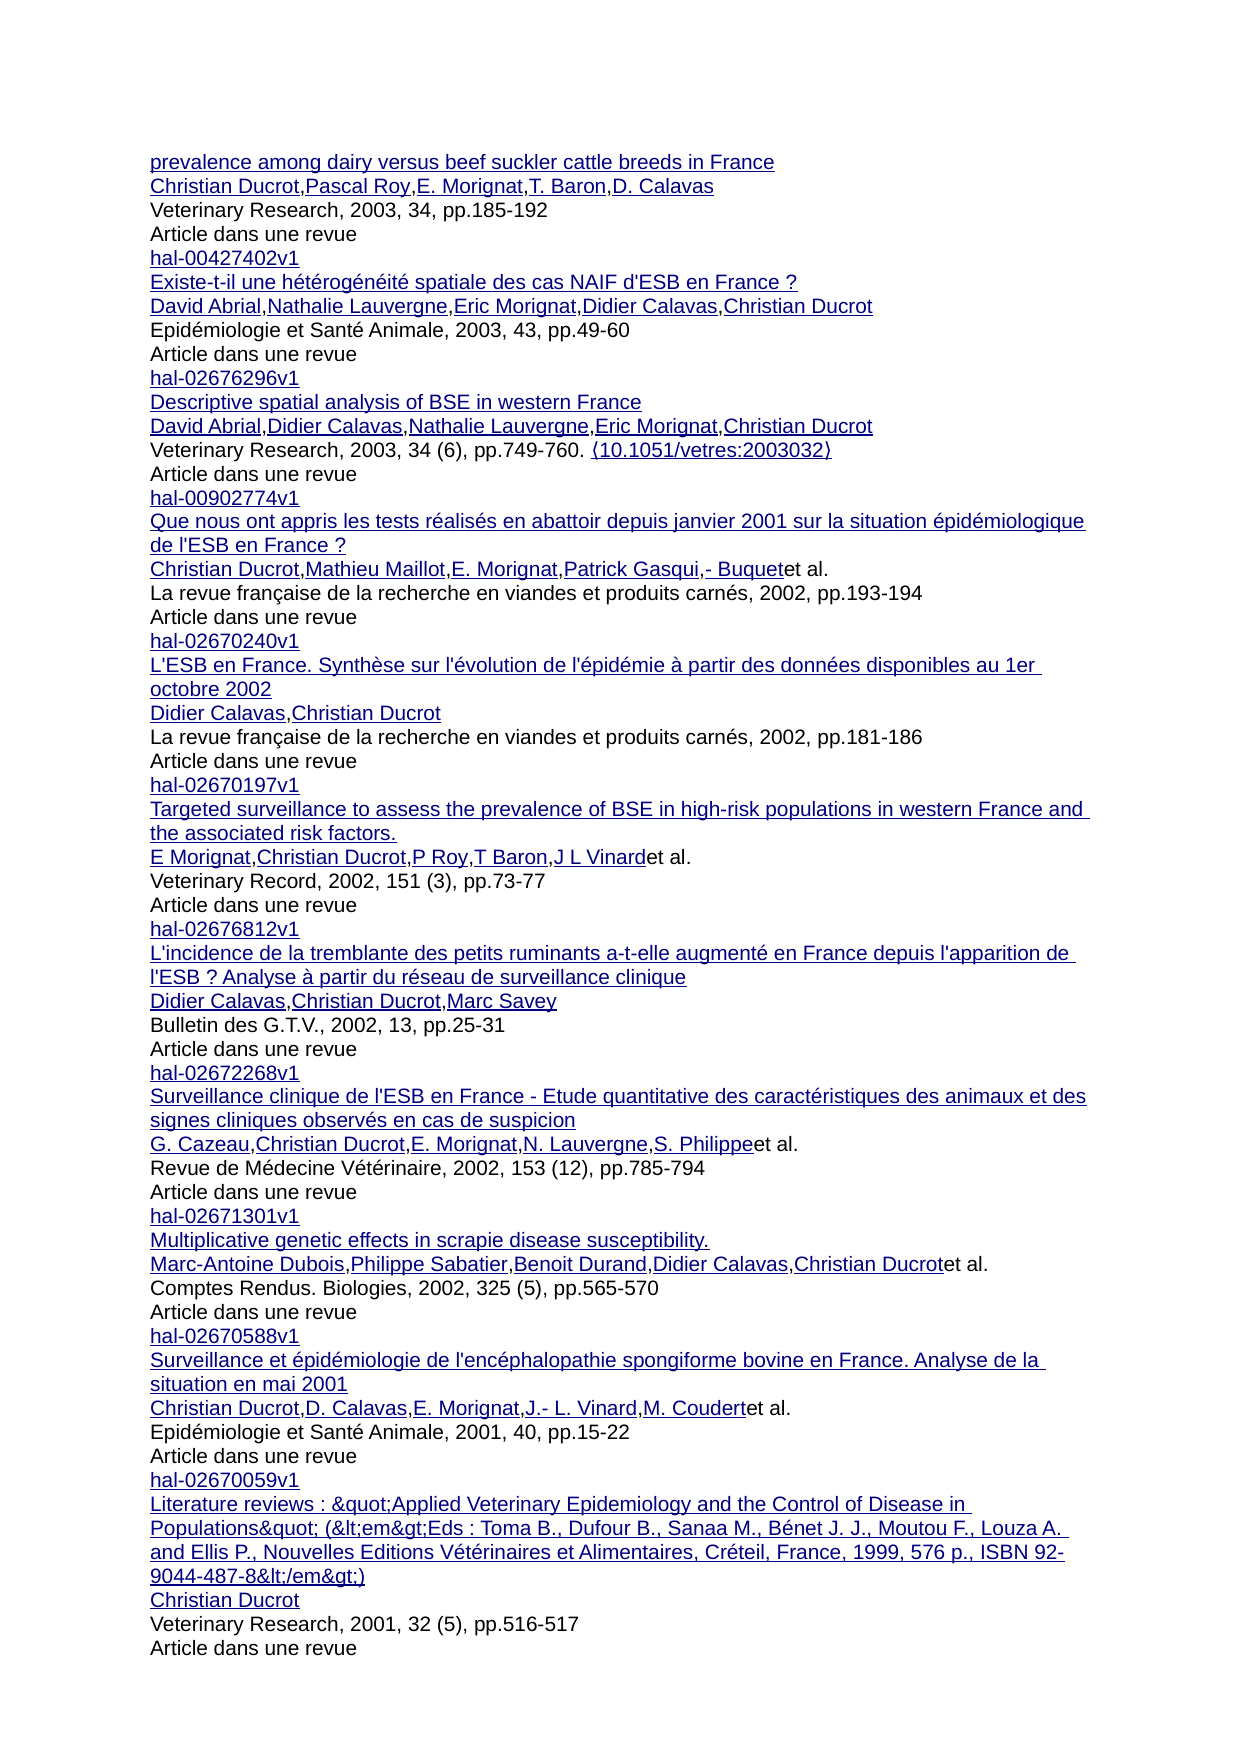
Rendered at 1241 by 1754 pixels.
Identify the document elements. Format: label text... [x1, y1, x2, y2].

table_cell Surveillance et épidémiologie de l'encéphalopathie spongiforme bovine en France. Analyse de la situation en mai 2001 Christian Ducrot,D. Calavas,E. Morignat,J.- L. Vinard,M. Coudertet al. Epidémiologie et Santé Animale, 2001, 40, pp.15-22 Article dans une revue hal-02670059v1 [150, 1348, 1090, 1492]
table_cell L'incidence de la tremblante des petits ruminants a-t-elle augmenté en France depuis l'apparition de l'ESB ? Analyse à partir du réseau de surveillance clinique Didier Calavas,Christian Ducrot,Marc Savey Bulletin des G.T.V., 2002, 13, pp.25-31 Article dans une revue hal-02672268v1 [150, 941, 1090, 1084]
table_cell L'ESB en France. Synthèse sur l'évolution de l'épidémie à partir des données disponibles au 1er octobre 2002 Didier Calavas,Christian Ducrot La revue française de la recherche en viandes et produits carnés, 2002, pp.181-186 Article dans une revue hal-02670197v1 [150, 653, 1090, 797]
table_cell the associated risk factors. E Morignat,Christian Ducrot,P Roy,T Baron,J L Vinardet al. Veterinary Record, 2002, 151 (3), pp.73-77 Article dans une revue hal-02676812v1 [150, 819, 1090, 941]
table_cell Surveillance clinique de l'ESB en France - Etude quantitative des caractéristiques des animaux et des signes cliniques observés en cas de suspicion G. Cazeau,Christian Ducrot,E. Morignat,N. Lauvergne,S. Philippeet al. Revue de Médecine Vétérinaire, 2002, 153 (12), pp.785-794 Article dans une revue hal-02671301v1 [150, 1084, 1090, 1228]
table_cell Que nous ont appris les tests réalisés en abattoir depuis janvier 2001 sur la situation épidémiologique de l'ESB en France ? Christian Ducrot,Mathieu Maillot,E. Morignat,Patrick Gasqui,- Buquetet al. La revue française de la recherche en viandes et produits carnés, 2002, pp.193-194 Article dans une revue hal-02670240v1 [150, 509, 1090, 653]
table_cell Multiplicative genetic effects in scrapie disease susceptibility. Marc-Antoine Dubois,Philippe Sabatier,Benoit Durand,Didier Calavas,Christian Ducrotet al. Comptes Rendus. Biologies, 2002, 325 (5), pp.565-570 Article dans une revue hal-02670588v1 [150, 1228, 1090, 1348]
table_cell Existe-t-il une hétérogénéité spatiale des cas NAIF d'ESB en France ? David Abrial,Nathalie Lauvergne,Eric Morignat,Didier Calavas,Christian Ducrot Epidémiologie et Santé Animale, 2003, 43, pp.49-60 Article dans une revue hal-02676296v1 [150, 270, 1090, 389]
table_cell How the surveillance system may bias the results of analytical epidemiological studies on BSE: prevalence among dairy versus beef suckler cattle breeds in France Christian Ducrot,Pascal Roy,E. Morignat,T. Baron,D. Calavas Veterinary Research, 2003, 34, pp.185-192 Article dans une revue hal-00427402v1 [150, 150, 1090, 270]
table_cell Literature reviews : &quot;Applied Veterinary Epidemiology and the Control of Disease in Populations&quot; (&lt;em&gt;Eds : Toma B., Dufour B., Sanaa M., Bénet J. J., Moutou F., Louza A. and Ellis P., Nouvelles Editions Vétérinaires et Alimentaires, Créteil, France, 1999, 576 p., ISBN 92-9044-487-8&lt;/em&gt;) Christian Ducrot Veterinary Research, 2001, 32 (5), pp.516-517 Article dans une revue [150, 1492, 1090, 1659]
table_cell Targeted surveillance to assess the prevalence of BSE in high-risk populations in western France and [150, 797, 1090, 818]
table_cell Descriptive spatial analysis of BSE in western France David Abrial,Didier Calavas,Nathalie Lauvergne,Eric Morignat,Christian Ducrot Veterinary Research, 2003, 34 (6), pp.749-760. ⟨10.1051/vetres:2003032⟩ Article dans une revue hal-00902774v1 [150, 390, 1090, 509]
